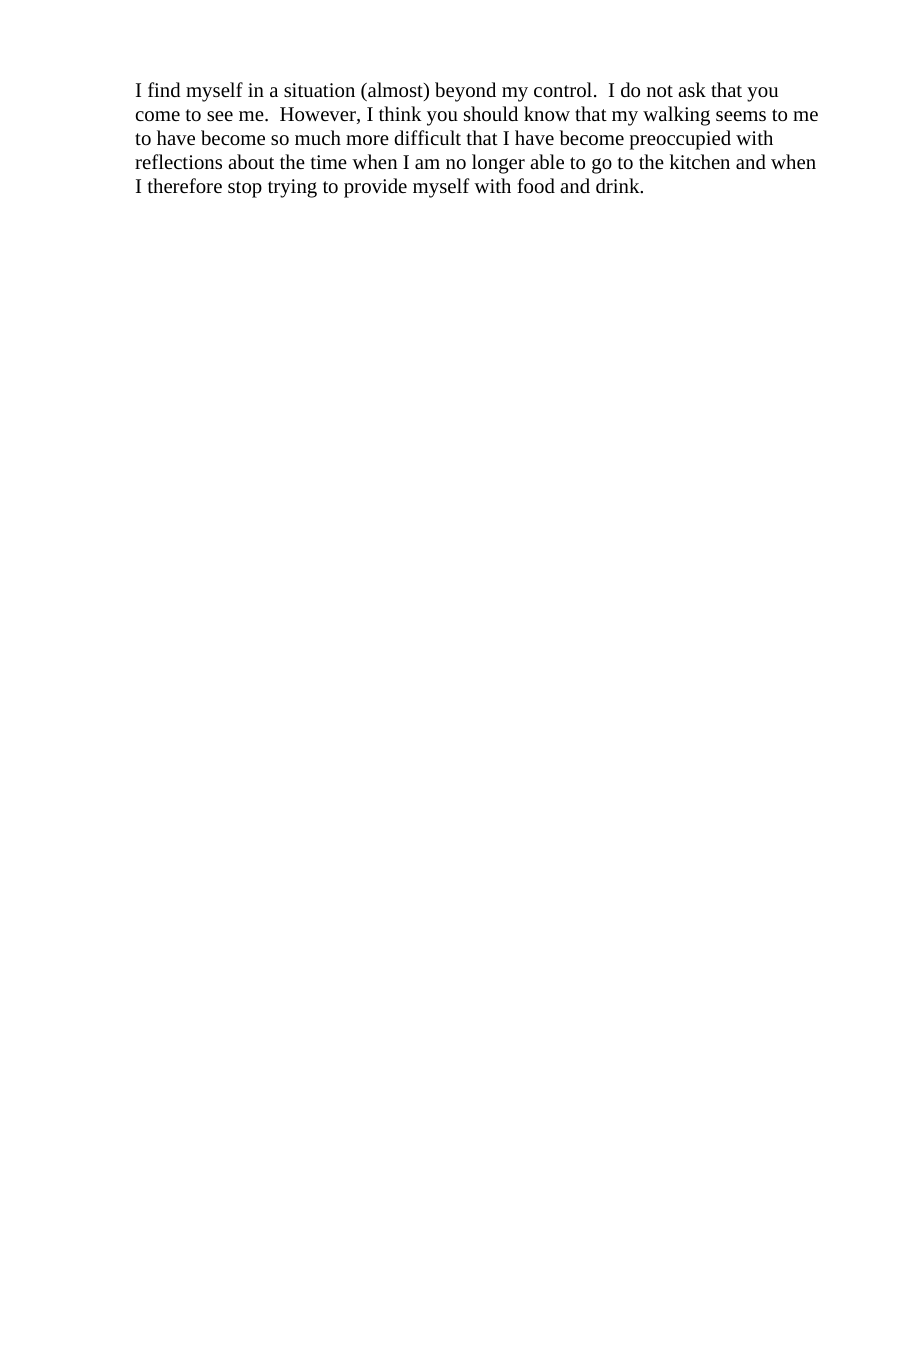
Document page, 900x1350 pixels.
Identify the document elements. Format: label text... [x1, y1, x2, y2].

text I find myself in a situation (almost) beyond my control. I do not ask that you come to see me. However, I think you should know that my walking seems to me to have become so much more difficult that I have become preoccupied with reflections about the time when I am no longer able to go to the kitchen and when I therefore stop trying to provide myself with food and drink. [135, 78, 822, 198]
